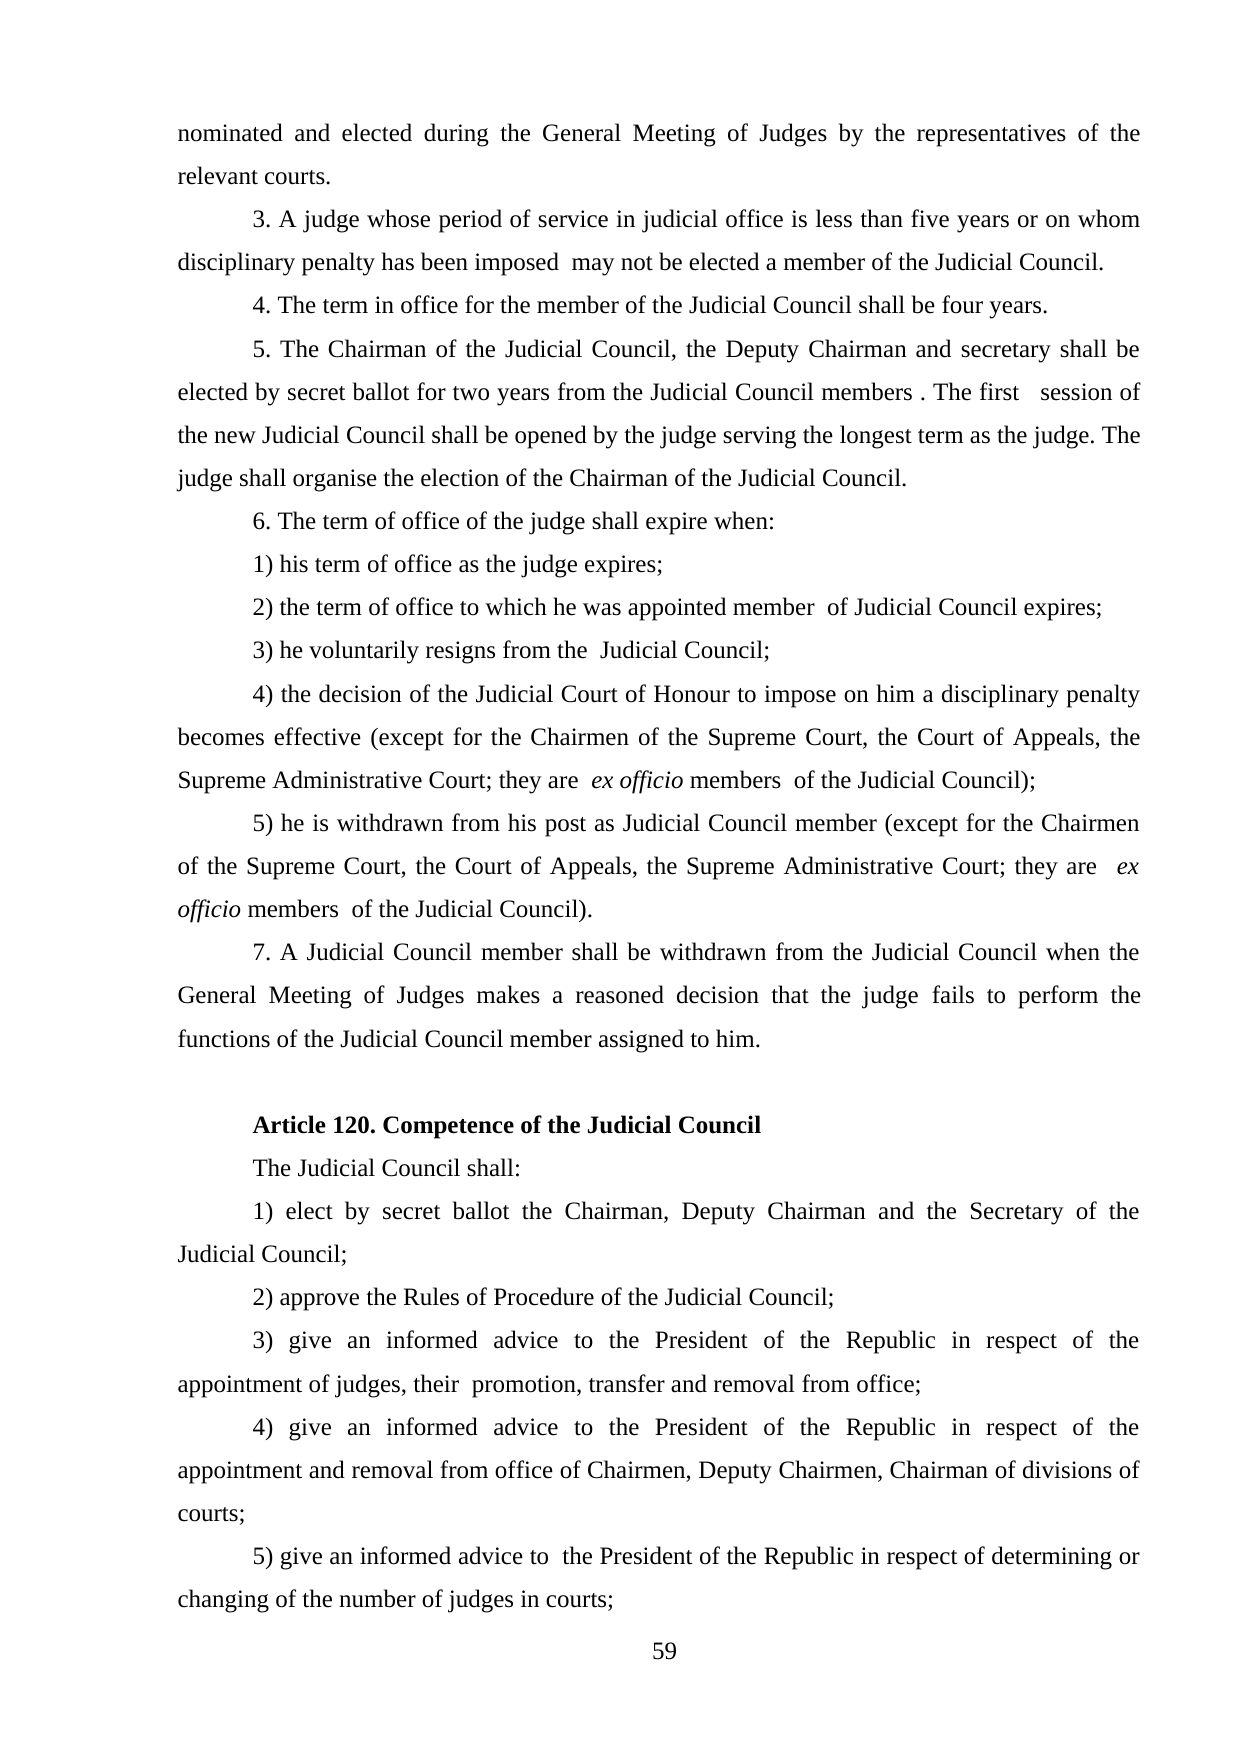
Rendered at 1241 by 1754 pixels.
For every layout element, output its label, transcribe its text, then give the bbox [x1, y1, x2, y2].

text nominated and elected during the General Meeting of Judges by the representatives of the relevant courts. [177, 118, 1141, 190]
text 4) the decision of the Judicial Court of Honour to impose on him a disciplinary penalty becomes effective (except for the Chairmen of the Supreme Court, the Court of Appeals, the Supreme Administrative Court; they are ex officio members of the Judicial Council); [177, 679, 1141, 794]
text 4. The term in office for the member of the Judicial Council shall be four years. [177, 291, 1141, 319]
text 5) give an informed advice to the President of the Republic in respect of determining or changing of the number of judges in courts; [177, 1541, 1141, 1613]
text 5) he is withdrawn from his post as Judicial Council member (except for the Chairmen of the Supreme Court, the Court of Appeals, the Supreme Administrative Court; they are ex officio members of the Judicial Council). [177, 808, 1141, 923]
text 2) approve the Rules of Procedure of the Judicial Council; [177, 1282, 1141, 1311]
text 6. The term of office of the judge shall expire when: [177, 506, 1141, 535]
text 3) give an informed advice to the President of the Republic in respect of the appointment of judges, their promotion, transfer and removal from office; [177, 1326, 1141, 1397]
text The Judicial Council shall: [177, 1153, 1141, 1182]
text 4) give an informed advice to the President of the Republic in respect of the appointment and removal from office of Chairmen, Deputy Chairmen, Chairman of divisions of courts; [177, 1412, 1141, 1527]
text 2) the term of office to which he was appointed member of Judicial Council expires; [177, 592, 1141, 621]
text 5. The Chairman of the Judicial Council, the Deputy Chairman and secretary shall be elected by secret ballot for two years from the Judicial Council members . The first session of the new Judicial Council shall be opened by the judge serving the longest term as the judge. The judge shall organise the election of the Chairman of the Judicial Council. [177, 334, 1141, 492]
text 3. A judge whose period of service in judicial office is less than five years or on whom disciplinary penalty has been imposed may not be elected a member of the Judicial Council. [177, 204, 1141, 276]
text 1) his term of office as the judge expires; [177, 549, 1141, 578]
text 1) elect by secret ballot the Chairman, Deputy Chairman and the Secretary of the Judicial Council; [177, 1196, 1141, 1268]
text 3) he voluntarily resigns from the Judicial Council; [177, 636, 1141, 664]
text 7. A Judicial Council member shall be withdrawn from the Judicial Council when the General Meeting of Judges makes a reasoned decision that the judge fails to perform the functions of the Judicial Council member assigned to him. [177, 937, 1141, 1052]
text Article 120. Competence of the Judicial Council [177, 1110, 1141, 1139]
